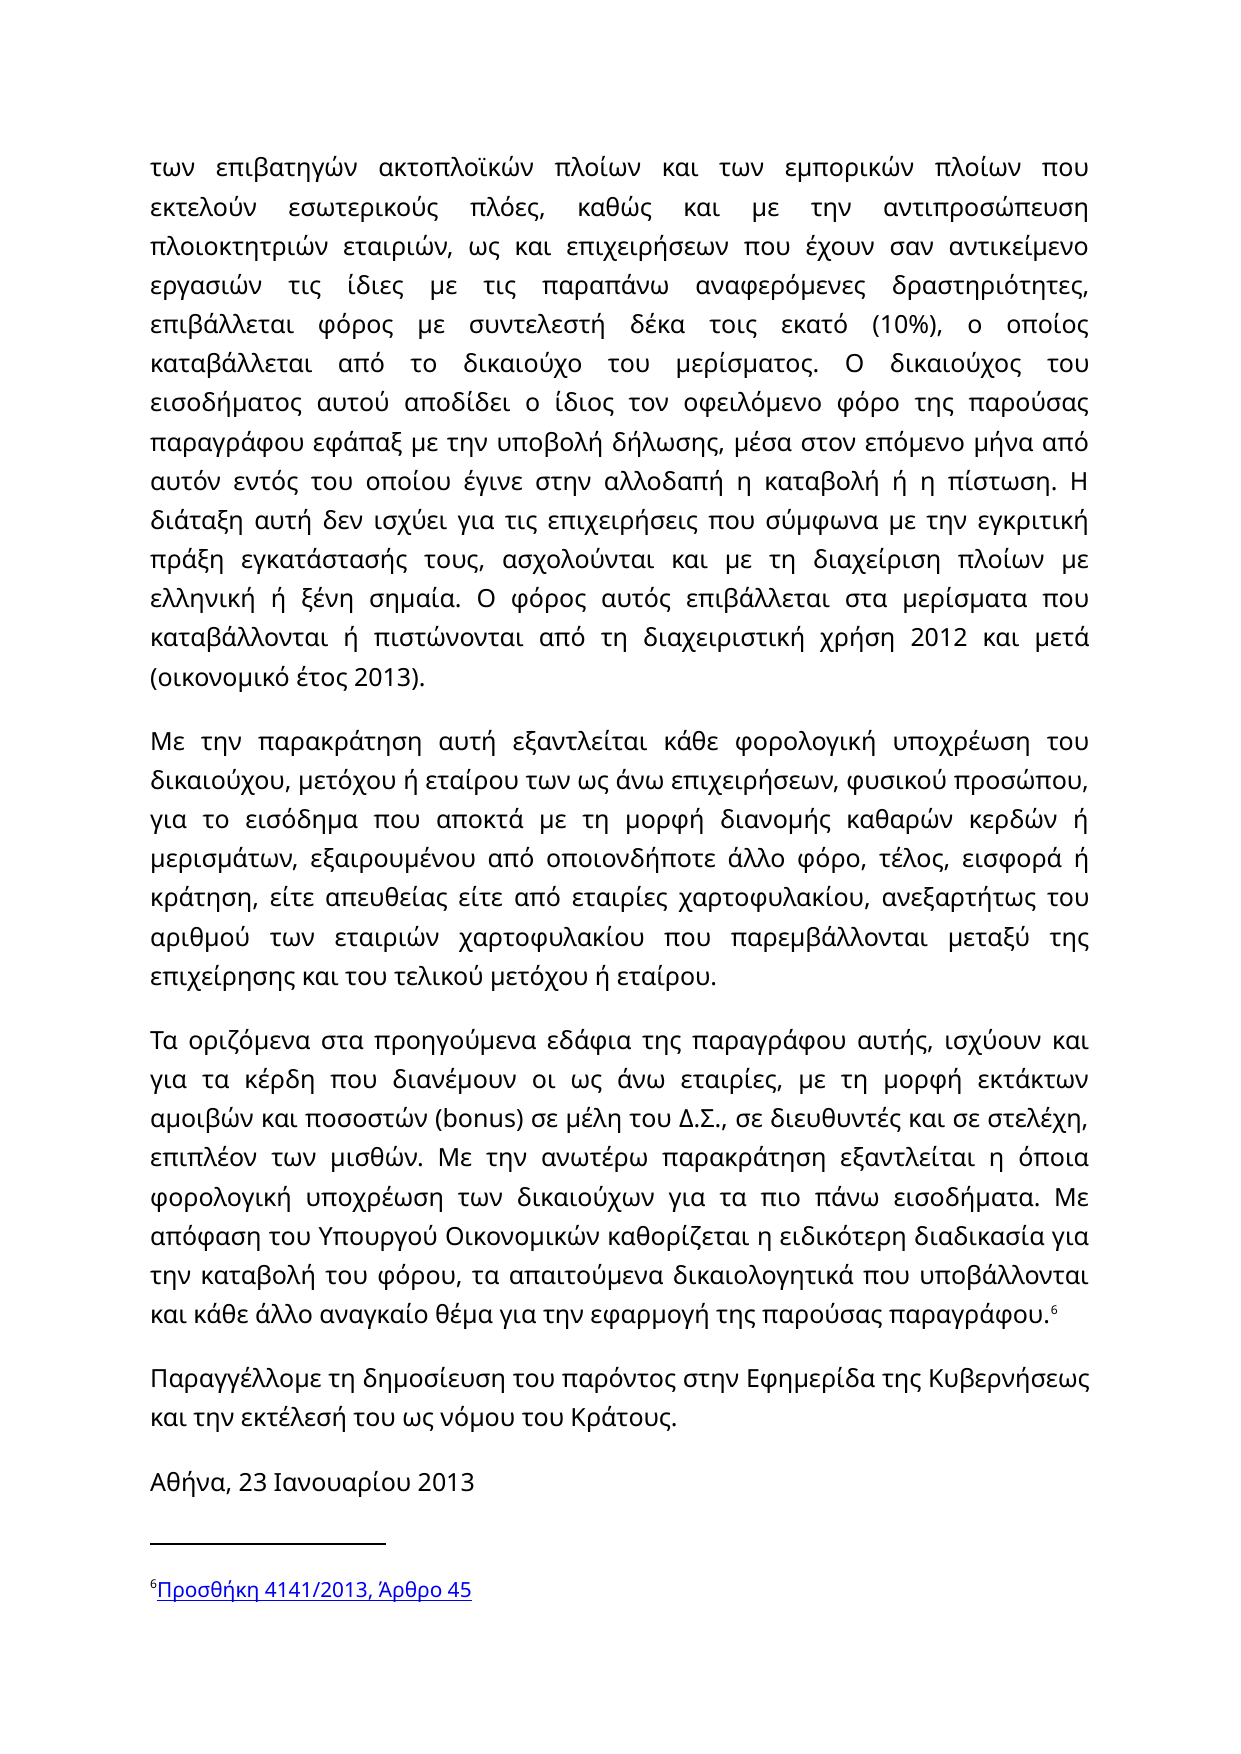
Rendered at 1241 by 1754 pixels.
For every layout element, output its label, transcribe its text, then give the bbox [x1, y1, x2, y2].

text Παραγγέλλομε τη δημοσίευση του παρόντος στην Εφημερίδα της Κυβερνήσεως και την εκτέλεσή του ως νόμου του Κράτους. [150, 1361, 1090, 1434]
text Αθήνα, 23 Ιανουαρίου 2013 [150, 1464, 1090, 1498]
text των επιβατηγών ακτοπλοϊκών πλοίων και των εμπορικών πλοίων που εκτελούν εσωτερικούς πλόες, καθώς και με την αντιπροσώπευση πλοιοκτητριών εταιριών, ως και επιχειρήσεων που έχουν σαν αντικείμενο εργασιών τις ίδιες με τις παραπάνω αναφερόμενες δραστηριότητες, επιβάλλεται φόρος με συντελεστή δέκα τοις εκατό (10%), ο οποίος καταβάλλεται από το δικαιούχο του μερίσματος. Ο δικαιούχος του εισοδήματος αυτού αποδίδει ο ίδιος τον οφειλόμενο φόρο της παρούσας παραγράφου εφάπαξ με την υποβολή δήλωσης, μέσα στον επόμενο μήνα από αυτόν εντός του οποίου έγινε στην αλλοδαπή η καταβολή ή η πίστωση. Η διάταξη αυτή δεν ισχύει για τις επιχειρήσεις που σύμφωνα με την εγκριτική πράξη εγκατάστασής τους, ασχολούνται και με τη διαχείριση πλοίων με ελληνική ή ξένη σημαία. Ο φόρος αυτός επιβάλλεται στα μερίσματα που καταβάλλονται ή πιστώνονται από τη διαχειριστική χρήση 2012 και μετά (οικονομικό έτος 2013). [150, 150, 1090, 693]
text Τα οριζόμενα στα προηγούμενα εδάφια της παραγράφου αυτής, ισχύουν και για τα κέρδη που διανέμουν οι ως άνω εταιρίες, με τη μορφή εκτάκτων αμοιβών και ποσοστών (bonus) σε μέλη του Δ.Σ., σε διευθυντές και σε στελέχη, επιπλέον των μισθών. Με την ανωτέρω παρακράτηση εξαντλείται η όποια φορολογική υποχρέωση των δικαιούχων για τα πιο πάνω εισοδήματα. Με απόφαση του Υπουργού Οικονομικών καθορίζεται η ειδικότερη διαδικασία για την καταβολή του φόρου, τα απαιτούμενα δικαιολογητικά που υποβάλλονται και κάθε άλλο αναγκαίο θέμα για την εφαρμογή της παρούσας παραγράφου. [150, 1022, 1090, 1331]
text Με την παρακράτηση αυτή εξαντλείται κάθε φορολογική υποχρέωση του δικαιούχου, μετόχου ή εταίρου των ως άνω επιχειρήσεων, φυσικού προσώπου, για το εισόδημα που αποκτά με τη μορφή διανομής καθαρών κερδών ή μερισμάτων, εξαιρουμένου από οποιονδήποτε άλλο φόρο, τέλος, εισφορά ή κράτηση, είτε απευθείας είτε από εταιρίες χαρτοφυλακίου, ανεξαρτήτως του αριθμού των εταιριών χαρτοφυλακίου που παρεμβάλλονται μεταξύ της επιχείρησης και του τελικού μετόχου ή εταίρου. [150, 723, 1090, 992]
text Προσθήκη 4141/2013, Άρθρο 45 [150, 1576, 1090, 1604]
